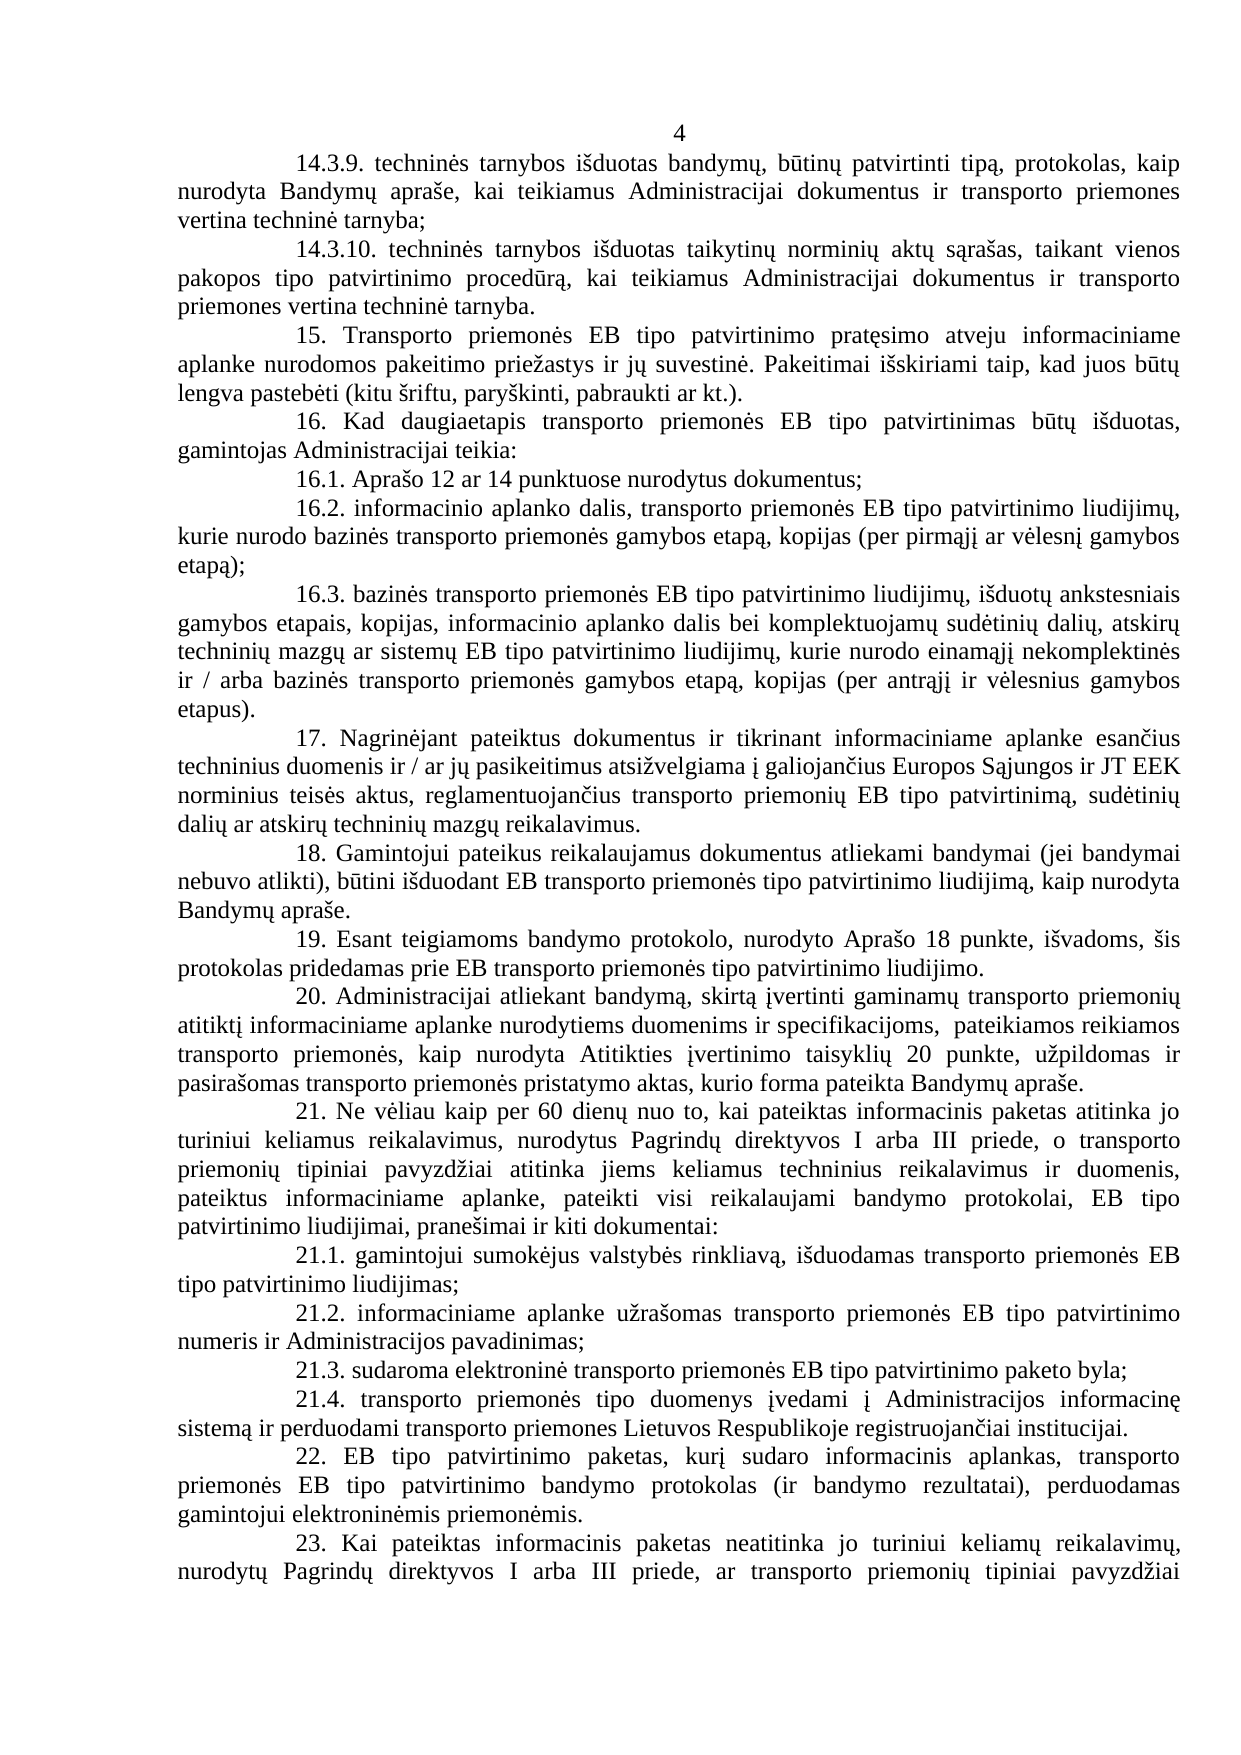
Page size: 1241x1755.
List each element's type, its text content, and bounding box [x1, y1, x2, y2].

text 14.3.10. techninės tarnybos išduotas taikytinų norminių aktų sąrašas, taikant vienos pakopos tipo patvirtinimo procedūrą, kai teikiamus Administracijai dokumentus ir transporto priemones vertina techninė tarnyba. [177, 234, 1181, 320]
text 21.3. sudaroma elektroninė transporto priemonės EB tipo patvirtinimo paketo byla; [177, 1355, 1181, 1384]
text 14.3.9. techninės tarnybos išduotas bandymų, būtinų patvirtinti tipą, protokolas, kaip nurodyta Bandymų apraše, kai teikiamus Administracijai dokumentus ir transporto priemones vertina techninė tarnyba; [177, 148, 1181, 234]
text 17. Nagrinėjant pateiktus dokumentus ir tikrinant informaciniame aplanke esančius techninius duomenis ir / ar jų pasikeitimus atsižvelgiama į galiojančius Europos Sąjungos ir JT EEK norminius teisės aktus, reglamentuojančius transporto priemonių EB tipo patvirtinimą, sudėtinių dalių ar atskirų techninių mazgų reikalavimus. [177, 723, 1181, 838]
text 16. Kad daugiaetapis transporto priemonės EB tipo patvirtinimas būtų išduotas, gamintojas Administracijai teikia: [177, 406, 1181, 464]
text 23. Kai pateiktas informacinis paketas neatitinka jo turiniui keliamų reikalavimų, nurodytų Pagrindų direktyvos I arba III priede, ar transporto priemonių tipiniai pavyzdžiai [177, 1528, 1181, 1585]
text 21.2. informaciniame aplanke užrašomas transporto priemonės EB tipo patvirtinimo numeris ir Administracijos pavadinimas; [177, 1298, 1181, 1355]
text 16.1. Aprašo 12 ar 14 punktuose nurodytus dokumentus; [177, 464, 1181, 493]
text 18. Gamintojui pateikus reikalaujamus dokumentus atliekami bandymai (jei bandymai nebuvo atlikti), būtini išduodant EB transporto priemonės tipo patvirtinimo liudijimą, kaip nurodyta Bandymų apraše. [177, 838, 1181, 924]
text 21.4. transporto priemonės tipo duomenys įvedami į Administracijos informacinę sistemą ir perduodami transporto priemones Lietuvos Respublikoje registruojančiai institucijai. [177, 1384, 1181, 1441]
text 15. Transporto priemonės EB tipo patvirtinimo pratęsimo atveju informaciniame aplanke nurodomos pakeitimo priežastys ir jų suvestinė. Pakeitimai išskiriami taip, kad juos būtų lengva pastebėti (kitu šriftu, paryškinti, pabraukti ar kt.). [177, 320, 1181, 406]
text 16.2. informacinio aplanko dalis, transporto priemonės EB tipo patvirtinimo liudijimų, kurie nurodo bazinės transporto priemonės gamybos etapą, kopijas (per pirmąjį ar vėlesnį gamybos etapą); [177, 493, 1181, 579]
text 22. EB tipo patvirtinimo paketas, kurį sudaro informacinis aplankas, transporto priemonės EB tipo patvirtinimo bandymo protokolas (ir bandymo rezultatai), perduodamas gamintojui elektroninėmis priemonėmis. [177, 1441, 1181, 1528]
text 19. Esant teigiamoms bandymo protokolo, nurodyto Aprašo 18 punkte, išvadoms, šis protokolas pridedamas prie EB transporto priemonės tipo patvirtinimo liudijimo. [177, 924, 1181, 981]
text 20. Administracijai atliekant bandymą, skirtą įvertinti gaminamų transporto priemonių atitiktį informaciniame aplanke nurodytiems duomenims ir specifikacijoms, pateikiamos reikiamos transporto priemonės, kaip nurodyta Atitikties įvertinimo taisyklių 20 punkte, užpildomas ir pasirašomas transporto priemonės pristatymo aktas, kurio forma pateikta Bandymų apraše. [177, 981, 1181, 1096]
text 21.1. gamintojui sumokėjus valstybės rinkliavą, išduodamas transporto priemonės EB tipo patvirtinimo liudijimas; [177, 1240, 1181, 1298]
text 16.3. bazinės transporto priemonės EB tipo patvirtinimo liudijimų, išduotų ankstesniais gamybos etapais, kopijas, informacinio aplanko dalis bei komplektuojamų sudėtinių dalių, atskirų techninių mazgų ar sistemų EB tipo patvirtinimo liudijimų, kurie nurodo einamąjį nekomplektinės ir / arba bazinės transporto priemonės gamybos etapą, kopijas (per antrąjį ir vėlesnius gamybos etapus). [177, 579, 1181, 723]
text 21. Ne vėliau kaip per 60 dienų nuo to, kai pateiktas informacinis paketas atitinka jo turiniui keliamus reikalavimus, nurodytus Pagrindų direktyvos I arba III priede, o transporto priemonių tipiniai pavyzdžiai atitinka jiems keliamus techninius reikalavimus ir duomenis, pateiktus informaciniame aplanke, pateikti visi reikalaujami bandymo protokolai, EB tipo patvirtinimo liudijimai, pranešimai ir kiti dokumentai: [177, 1096, 1181, 1240]
